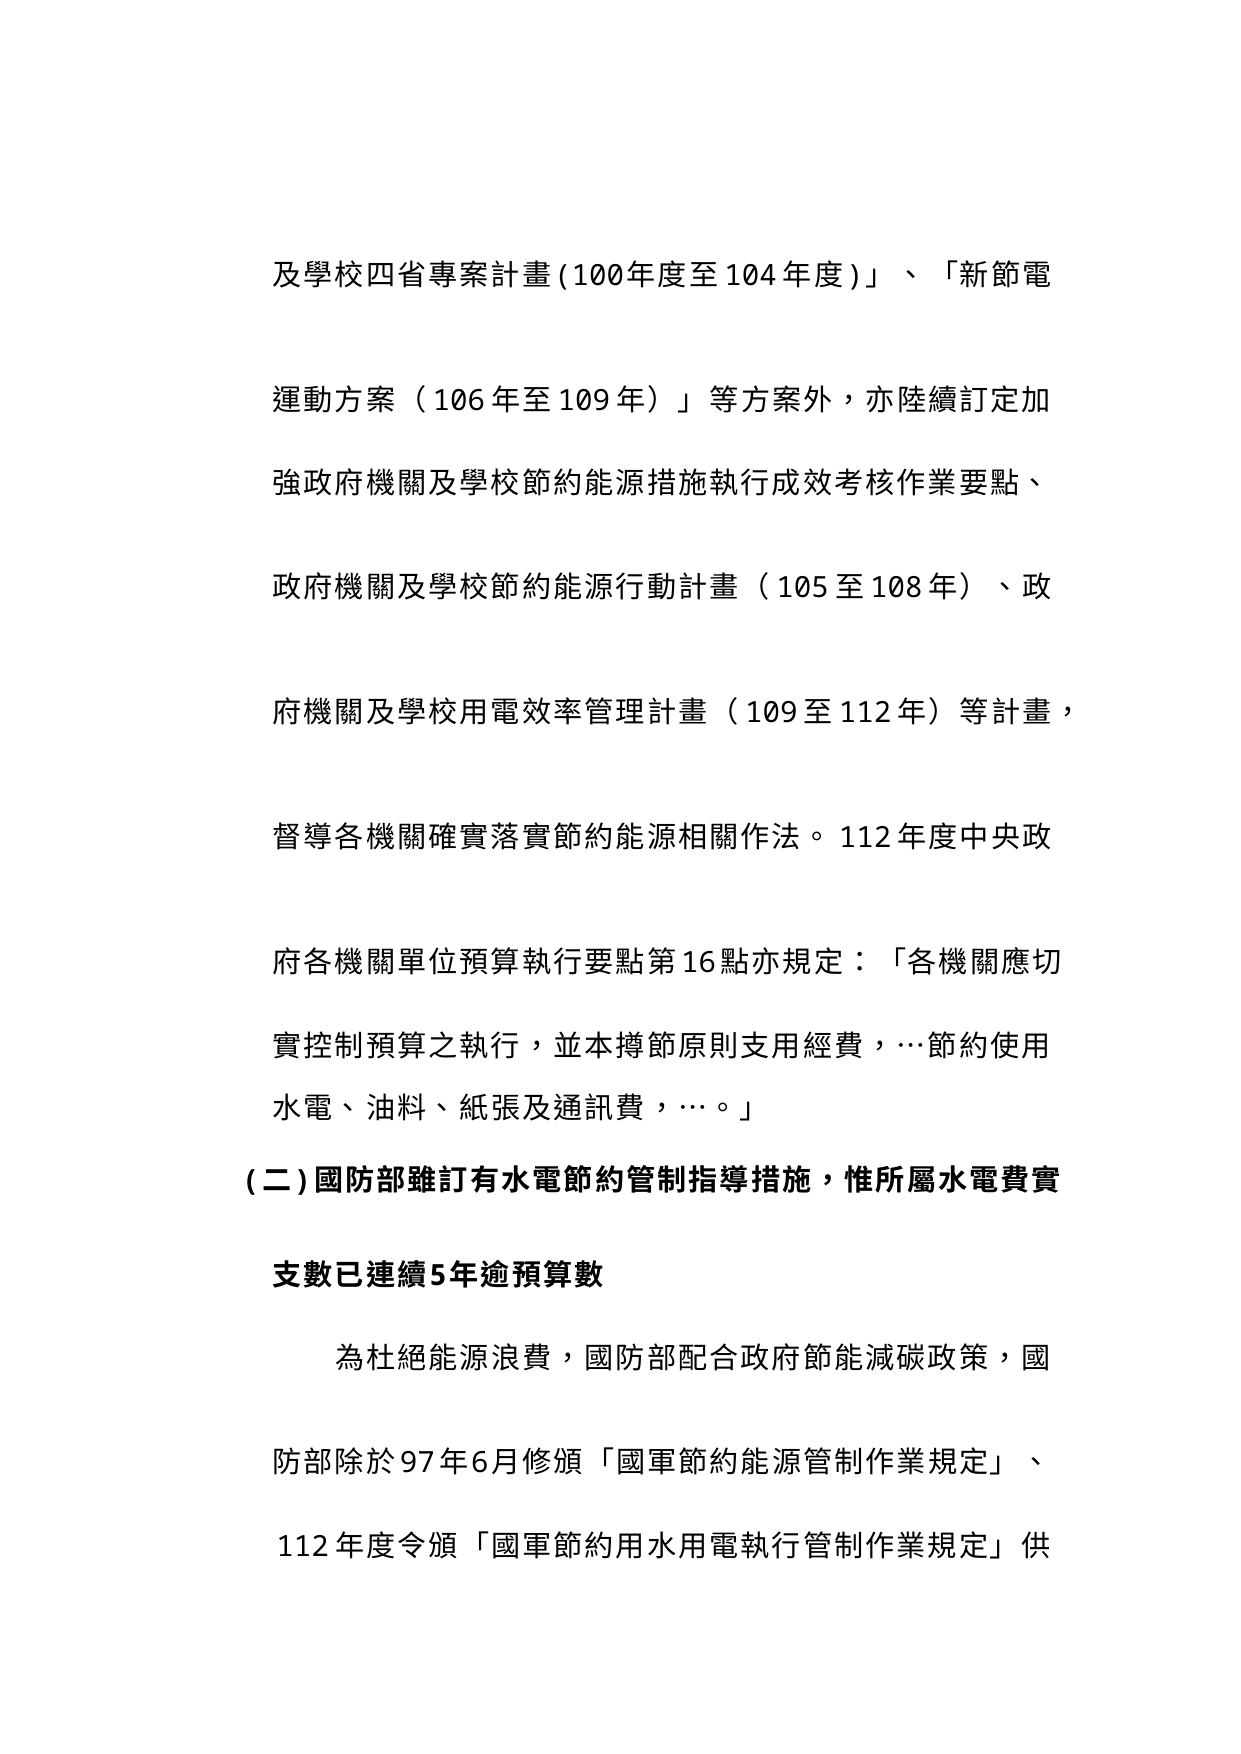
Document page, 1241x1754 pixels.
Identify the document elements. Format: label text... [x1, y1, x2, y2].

text 行政院為執行節約能源目標，除藉由推動「政府機關及學校四省專案計畫(100年度至104年度)」、「新節電運動方案（106年至109年）」等方案外，亦陸續訂定加強政府機關及學校節約能源措施執行成效考核作業要點、政府機關及學校節約能源行動計畫（105至108年）、政府機關及學校用電效率管理計畫（109至112年）等計畫，督導各機關確實落實節約能源相關作法。112年度中央政府各機關單位預算執行要點第16點亦規定：「各機關應切實控制預算之執行，並本撙節原則支用經費，…節約使用水電、油料、紙張及通訊費，…。」 [266, 189, 1063, 1127]
text (二)國防部雖訂有水電節約管制指導措施，惟所屬水電費實支數已連續5年逾預算數 [236, 1127, 1063, 1314]
text 為杜絕能源浪費，國防部配合政府節能減碳政策，國防部除於97年6月修頒「國軍節約能源管制作業規定」、112年度令頒「國軍節約用水用電執行管制作業規定」供 [266, 1314, 1063, 1564]
